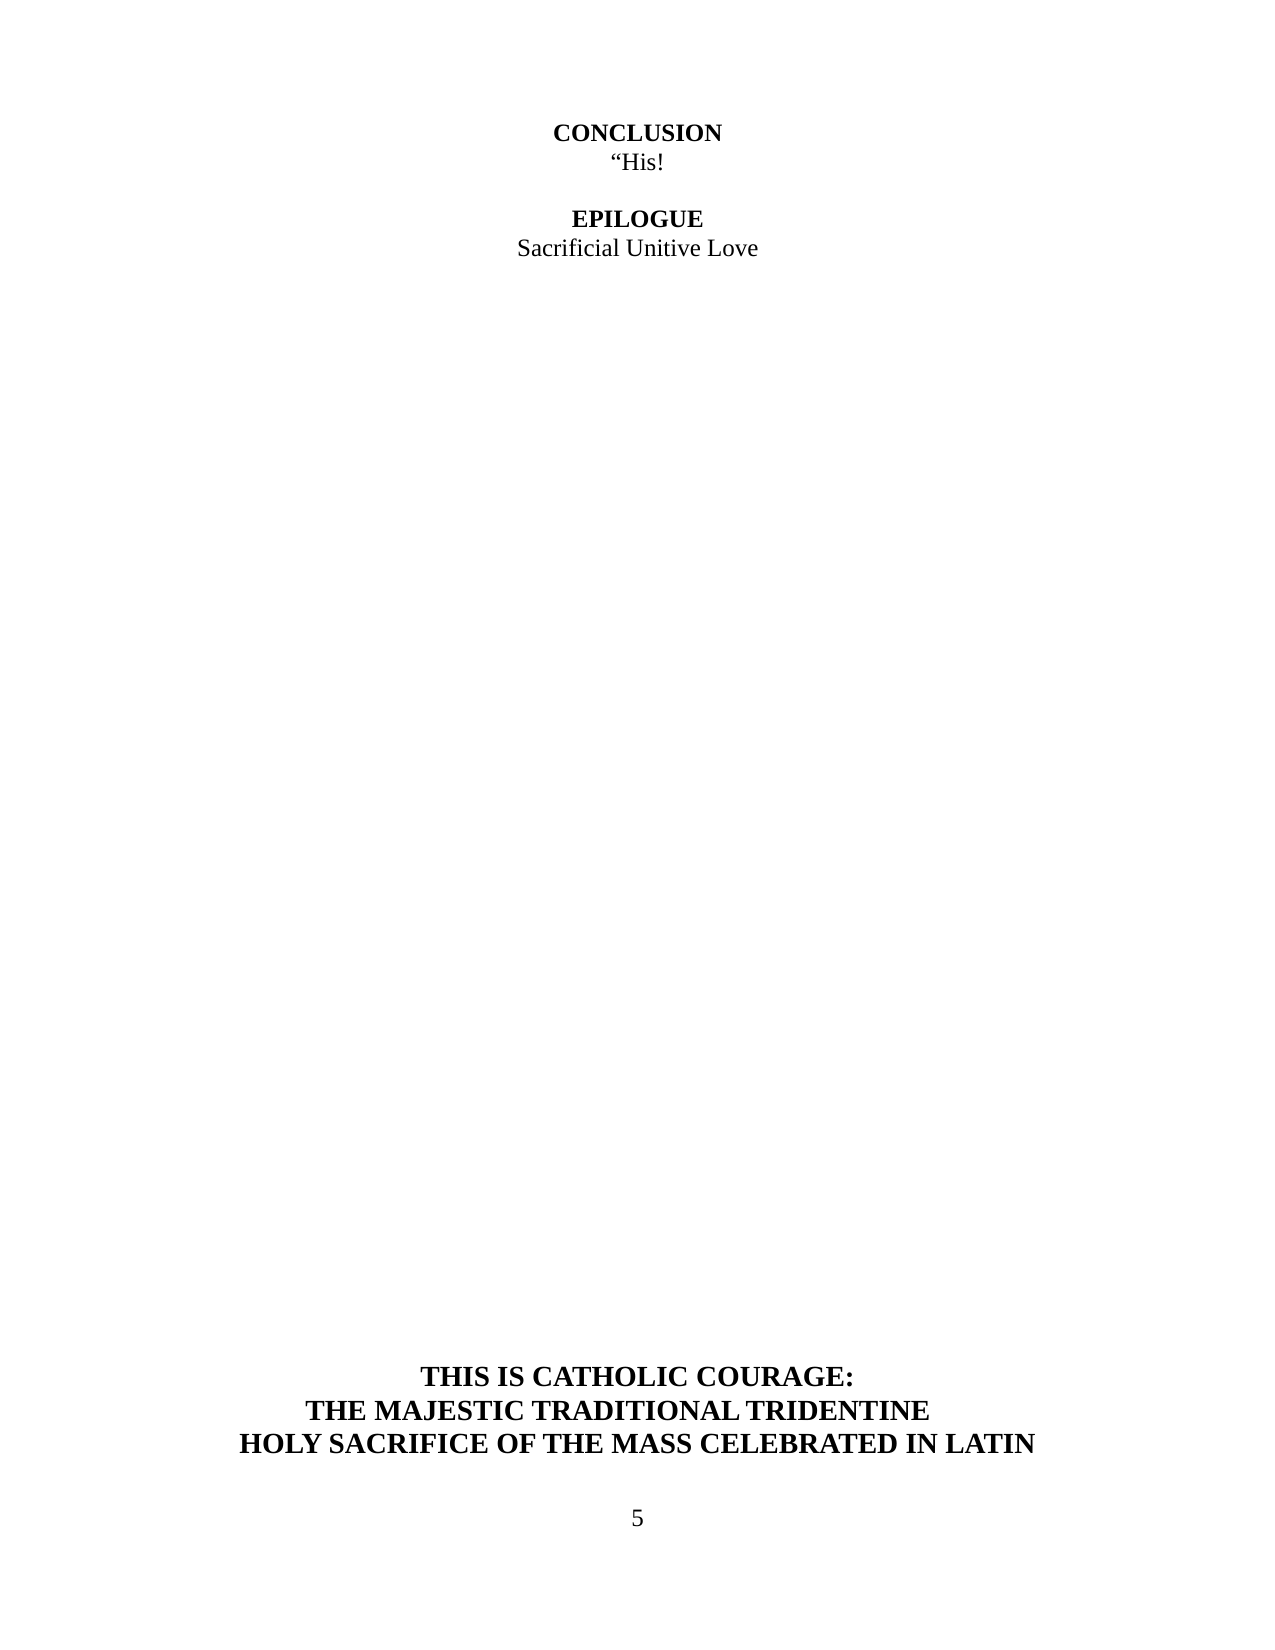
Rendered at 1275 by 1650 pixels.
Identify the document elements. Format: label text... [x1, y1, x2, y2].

text THIS IS CATHOLIC COURAGE: [118, 1359, 1157, 1393]
text THE MAJESTIC TRADITIONAL TRIDENTINE [118, 1393, 1157, 1427]
text “His! [118, 147, 1157, 176]
text Sacrificial Unitive Love [118, 233, 1157, 262]
text EPILOGUE [118, 204, 1157, 233]
text CONCLUSION [118, 118, 1157, 147]
text HOLY SACRIFICE OF THE MASS CELEBRATED IN LATIN [118, 1427, 1157, 1460]
